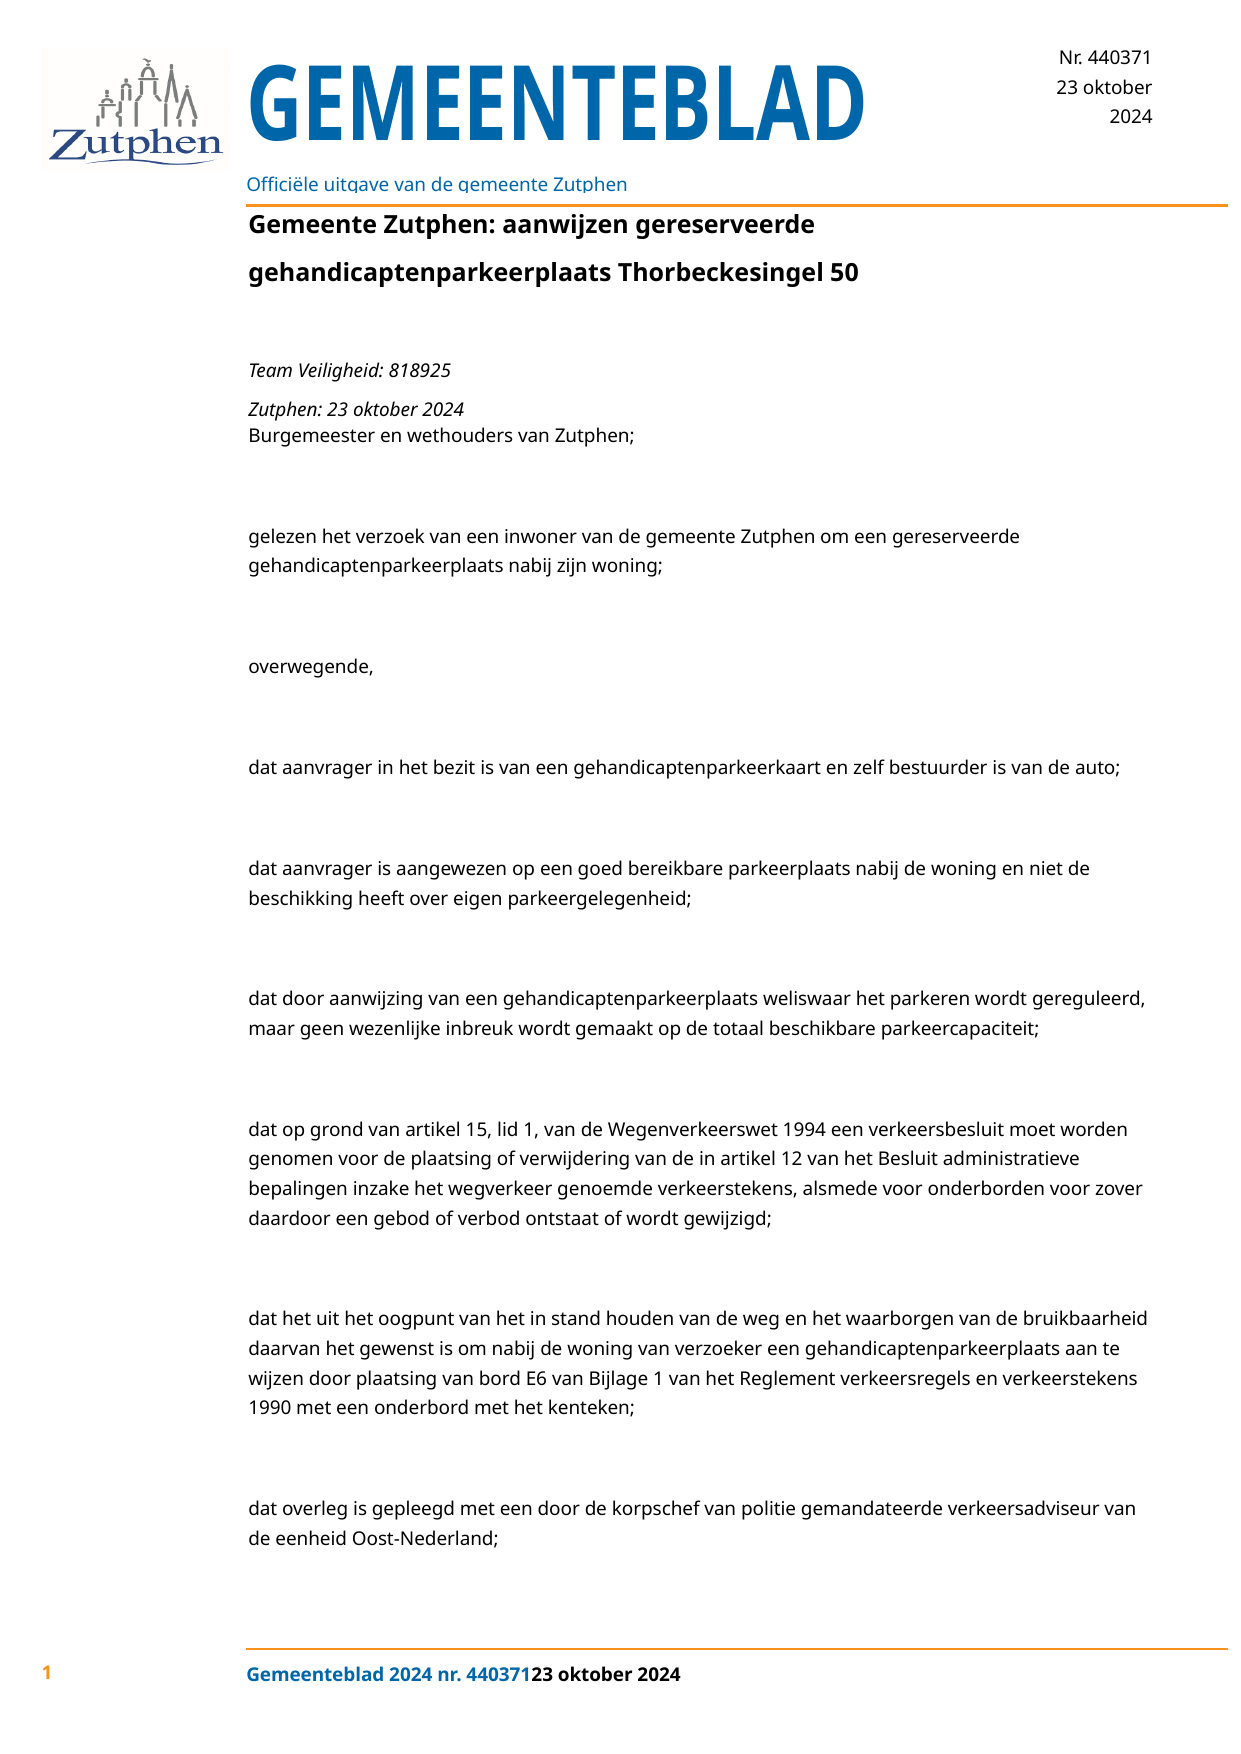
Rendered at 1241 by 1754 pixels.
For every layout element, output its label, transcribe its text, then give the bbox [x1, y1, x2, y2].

text dat aanvrager in het bezit is van een gehandicaptenparkeerkaart en zelf bestuurder is van de auto; [248, 754, 1152, 780]
text Team Veiligheid: 818925 [248, 357, 1152, 383]
text Zutphen: 23 oktober 2024 [248, 396, 1152, 422]
text dat door aanwijzing van een gehandicaptenparkeerplaats weliswaar het parkeren wordt gereguleerd, maar geen wezenlijke inbreuk wordt gemaakt op de totaal beschikbare parkeercapaciteit; [248, 986, 1152, 1041]
text gelezen het verzoek van een inwoner van de gemeente Zutphen om een gereserveerde gehandicaptenparkeerplaats nabij zijn woning; [248, 523, 1152, 578]
picture [41, 47, 231, 172]
text overwegende, [248, 653, 1152, 679]
text dat overleg is gepleegd met een door de korpschef van politie gemandateerde verkeersadviseur van de eenheid Oost-Nederland; [248, 1495, 1152, 1550]
text Gemeente Zutphen: aanwijzen gereserveerde gehandicaptenparkeerplaats Thorbeckesingel 50 [248, 207, 1152, 288]
text dat aanvrager is aangewezen op een goed bereikbare parkeerplaats nabij de woning en niet de beschikking heeft over eigen parkeergelegenheid; [248, 855, 1152, 910]
text dat het uit het oogpunt van het in stand houden van de weg en het waarborgen van de bruikbaarheid daarvan het gewenst is om nabij de woning van verzoeker een gehandicaptenparkeerplaats aan te wijzen door plaatsing van bord E6 van Bijlage 1 van het Reglement verkeersregels en verkeerstekens 1990 met een onderbord met het kenteken; [248, 1306, 1152, 1420]
text Burgemeester en wethouders van Zutphen; [248, 422, 1152, 448]
text dat op grond van artikel 15, lid 1, van de Wegenverkeerswet 1994 een verkeersbesluit moet worden genomen voor de plaatsing of verwijdering van de in artikel 12 van het Besluit administratieve bepalingen inzake het wegverkeer genoemde verkeerstekens, alsmede voor onderborden voor zover daardoor een gebod of verbod ontstaat of wordt gewijzigd; [248, 1116, 1152, 1230]
